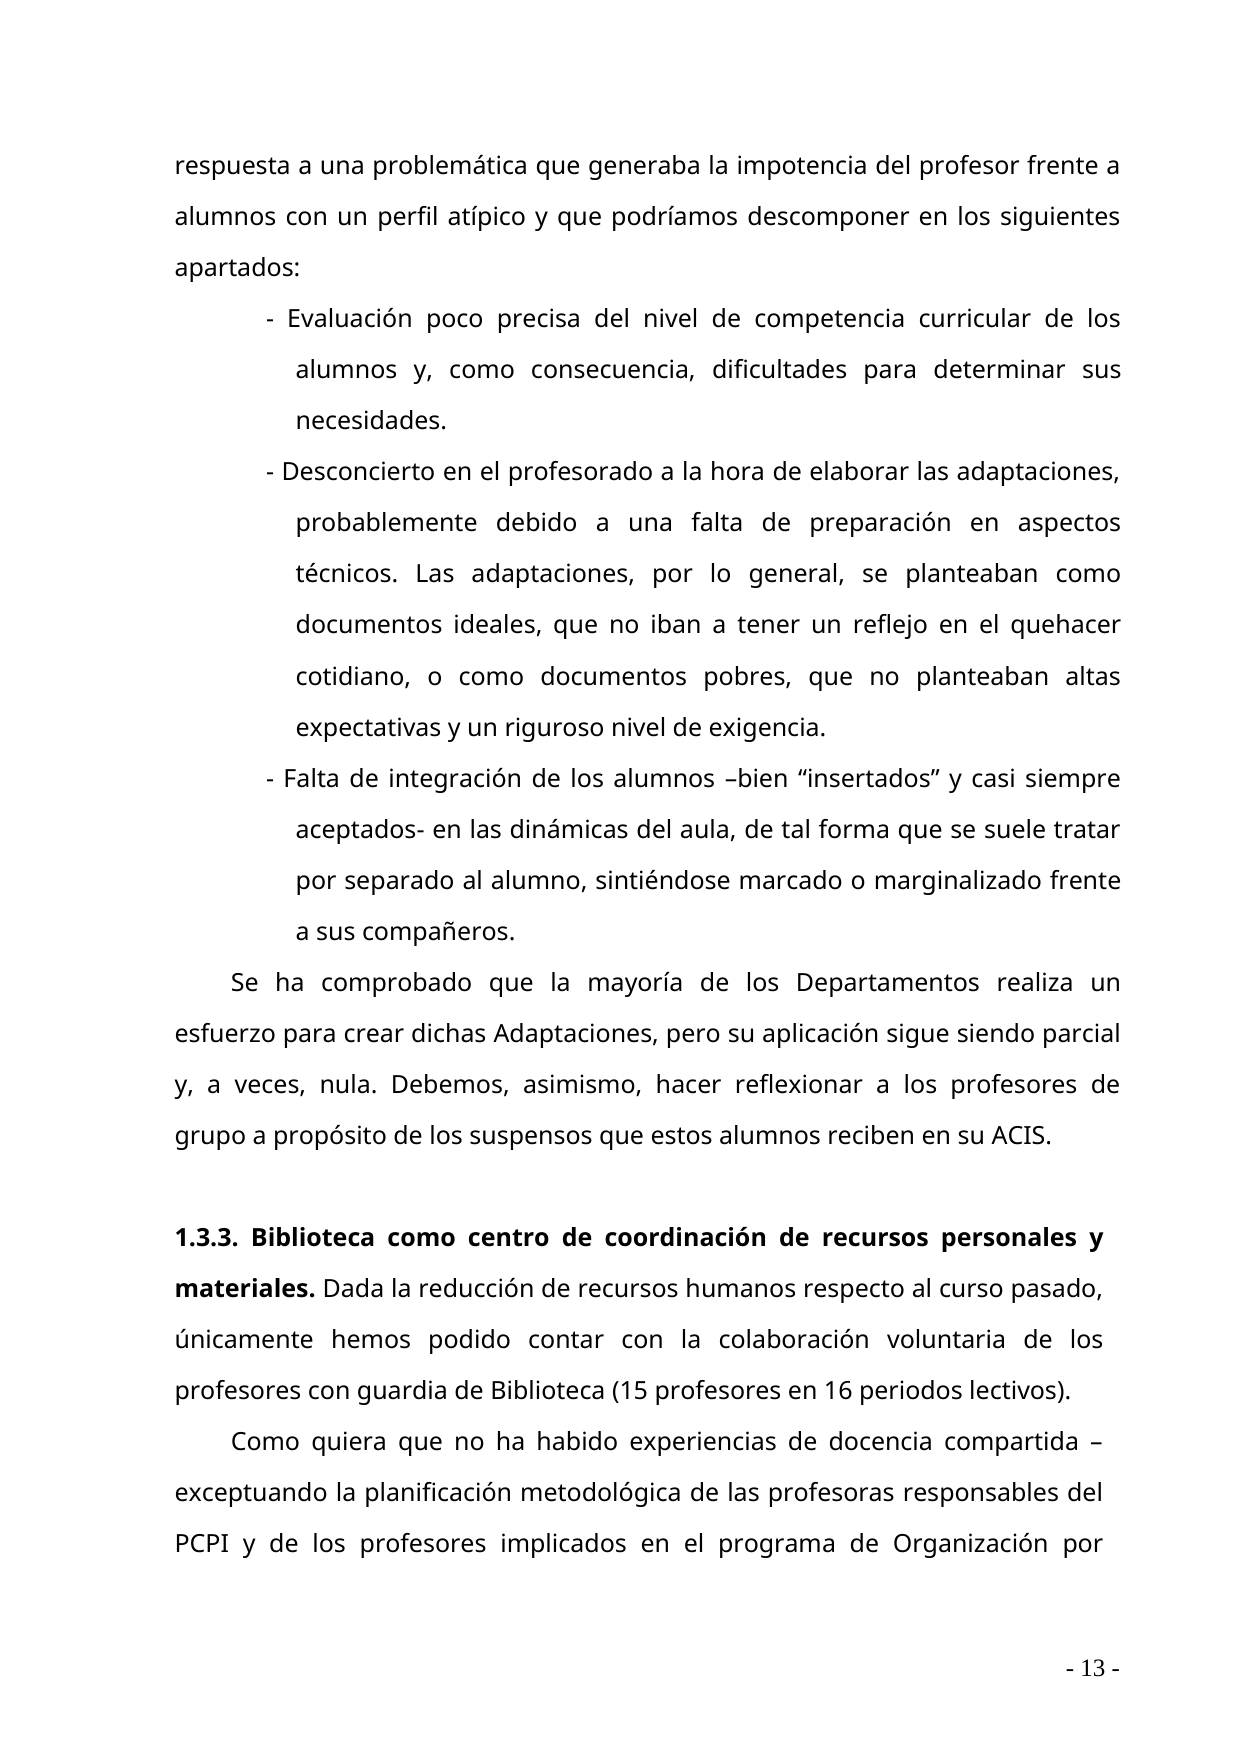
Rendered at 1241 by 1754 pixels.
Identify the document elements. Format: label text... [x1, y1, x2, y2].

text - Desconcierto en el profesorado a la hora de elaborar las adaptaciones, probablemente debido a una falta de preparación en aspectos técnicos. Las adaptaciones, por lo general, se planteaban como documentos ideales, que no iban a tener un reflejo en el quehacer cotidiano, o como documentos pobres, que no planteaban altas expectativas y un riguroso nivel de exigencia. [266, 454, 1122, 743]
text Se ha comprobado que la mayoría de los Departamentos realiza un esfuerzo para crear dichas Adaptaciones, pero su aplicación sigue siendo parcial y, a veces, nula. Debemos, asimismo, hacer reflexionar a los profesores de grupo a propósito de los suspensos que estos alumnos reciben en su ACIS. [174, 964, 1122, 1152]
text - Falta de integración de los alumnos –bien “insertados” y casi siempre aceptados- en las dinámicas del aula, de tal forma que se suele tratar por separado al alumno, sintiéndose marcado o marginalizado frente a sus compañeros. [266, 760, 1122, 947]
text Como quiera que no ha habido experiencias de docencia compartida –exceptuando la planificación metodológica de las profesoras responsables del PCPI y de los profesores implicados en el programa de Organización por [174, 1424, 1104, 1560]
text respuesta a una problemática que generaba la impotencia del profesor frente a alumnos con un perfil atípico y que podríamos descomponer en los siguientes apartados: [174, 148, 1122, 284]
text 1.3.3. Biblioteca como centro de coordinación de recursos personales y materiales. Dada la reducción de recursos humanos respecto al curso pasado, únicamente hemos podido contar con la colaboración voluntaria de los profesores con guardia de Biblioteca (15 profesores en 16 periodos lectivos). [174, 1219, 1104, 1407]
text - Evaluación poco precisa del nivel de competencia curricular de los alumnos y, como consecuencia, dificultades para determinar sus necesidades. [266, 301, 1122, 437]
